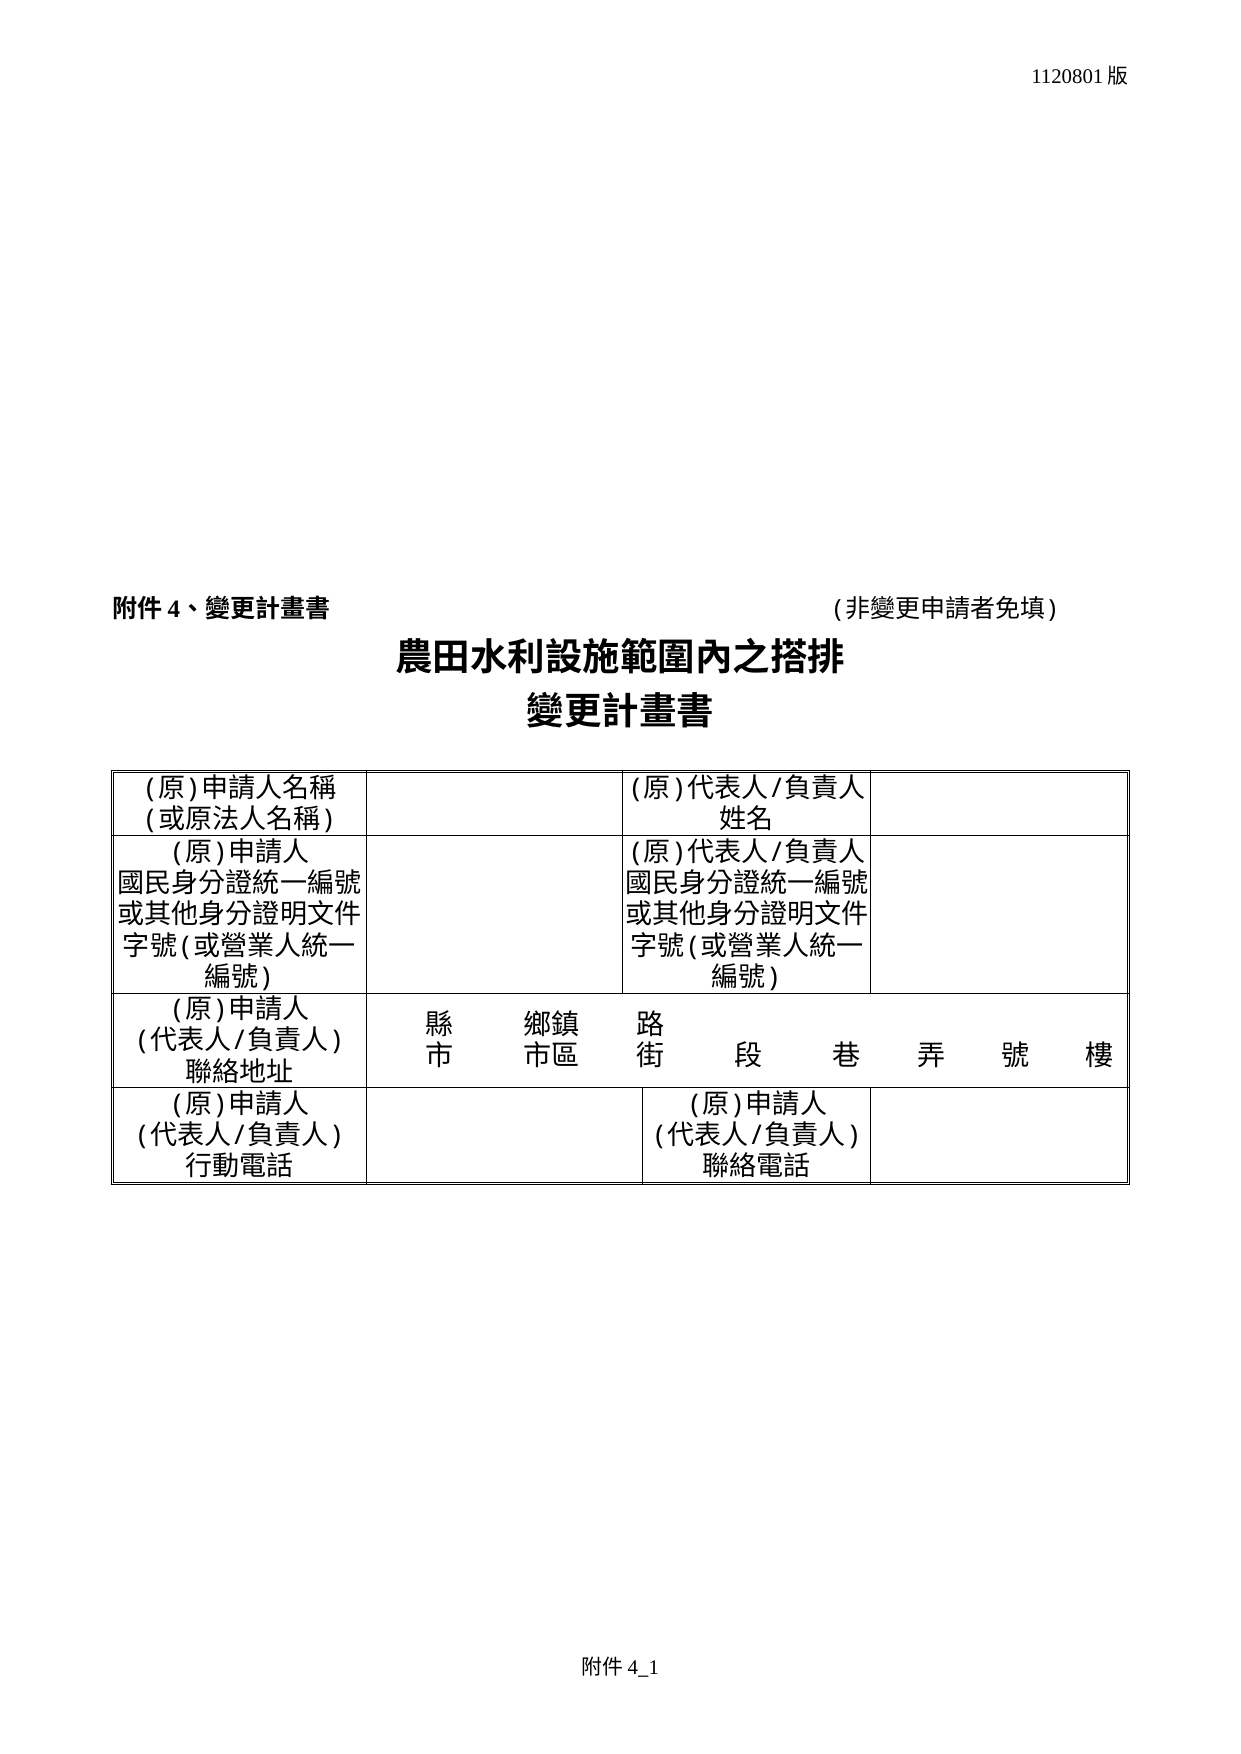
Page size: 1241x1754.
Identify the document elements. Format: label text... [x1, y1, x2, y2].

table_header (原)申請人名稱 (或原法人名稱) [114, 773, 366, 835]
table_cell (原)申請人 國民身分證統一編號或其他身分證明文件字號(或營業人統一編號) [114, 836, 366, 992]
table_cell [367, 1088, 642, 1182]
table_header [367, 773, 622, 835]
table_cell (原)申請人 (代表人/負責人) 聯絡電話 [643, 1088, 870, 1182]
table_cell (原)申請人 (代表人/負責人) 聯絡地址 [114, 994, 366, 1087]
text 農田水利設施範圍內之搭排 [112, 627, 1128, 681]
table_cell [367, 836, 622, 992]
table_header (原)代表人/負責人 姓名 [623, 773, 870, 835]
table_cell (原)代表人/負責人 國民身分證統一編號或其他身分證明文件字號(或營業人統一編號) [623, 836, 870, 992]
text 變更計畫書 [112, 681, 1128, 736]
table_cell 縣 鄉鎮 路 市 市區 街 段 巷 弄 號 樓 [367, 994, 1127, 1087]
table_header [871, 773, 1127, 835]
table_cell [871, 836, 1127, 992]
table_cell (原)申請人 (代表人/負責人) 行動電話 [114, 1088, 366, 1182]
text 附件4、變更計畫書 (非變更申請者免填) [112, 564, 1128, 627]
table_cell [871, 1088, 1127, 1182]
